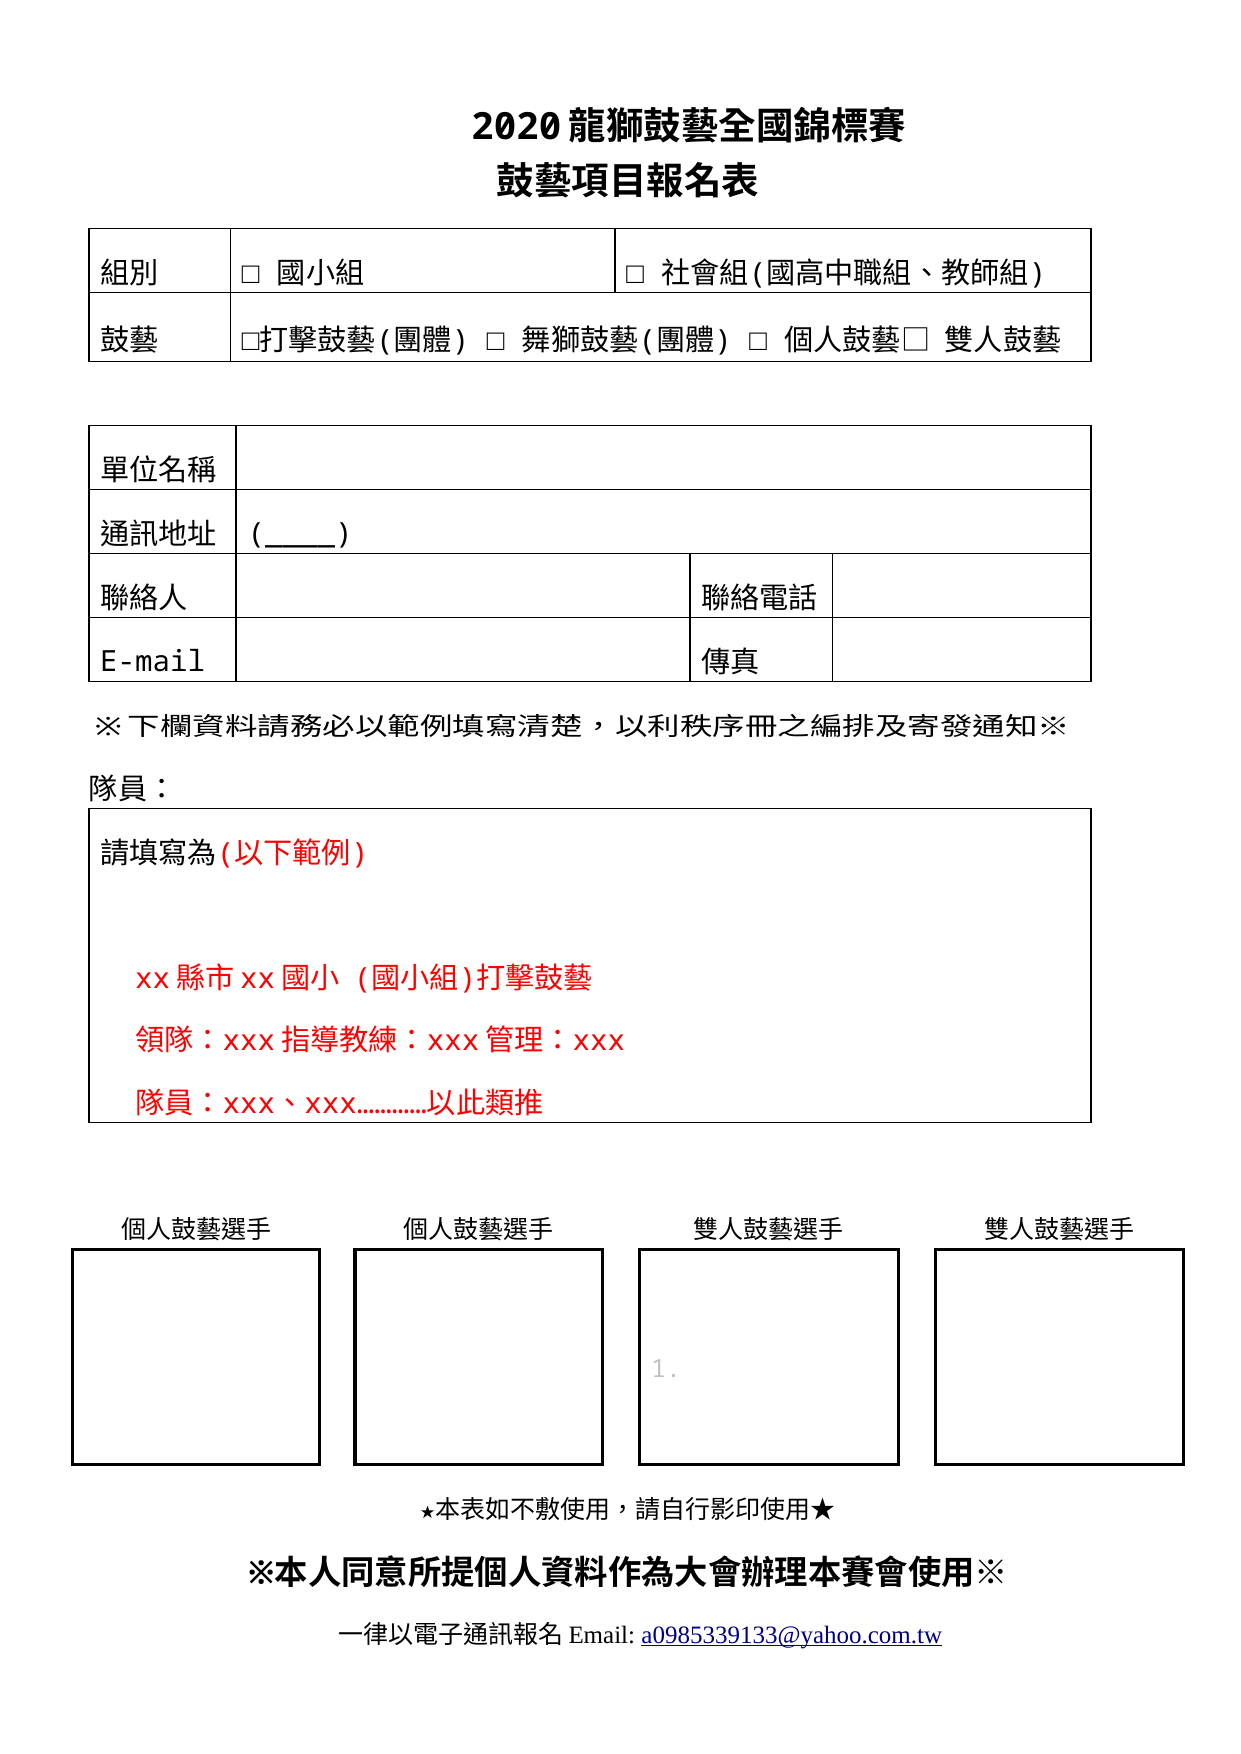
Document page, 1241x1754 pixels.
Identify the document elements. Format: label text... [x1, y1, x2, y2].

text 2020龍獅鼓藝全國錦標賽 [89, 96, 1167, 151]
table_header 組別 [90, 229, 230, 292]
text 隊員： [89, 745, 1167, 807]
table_header [320, 1186, 355, 1248]
table_cell [237, 554, 689, 617]
table_cell [937, 1251, 1182, 1463]
table_cell [321, 1248, 353, 1463]
table_header 雙人鼓藝選手 [936, 1186, 1183, 1248]
table_cell [833, 554, 1090, 617]
table_cell 聯絡人 [90, 554, 235, 617]
table_cell [357, 1251, 601, 1463]
table_header □ 國小組 [231, 229, 614, 292]
table_cell [237, 618, 689, 681]
table_cell 聯絡電話 [691, 554, 832, 617]
table_cell [900, 1248, 934, 1463]
table_cell [833, 618, 1090, 681]
table_header 請填寫為(以下範例) xx縣市xx國小 (國小組)打擊鼓藝 領隊：xxx指導教練：xxx管理：xxx 隊員：xxx、xxx…………以此類推 [90, 809, 1090, 1121]
text 鼓藝項目報名表 [89, 151, 1167, 205]
table_cell 通訊地址 [90, 490, 235, 553]
table_header □ 社會組(國高中職組、教師組) [616, 229, 1090, 292]
table_header 個人鼓藝選手 [355, 1186, 602, 1248]
table_cell [74, 1251, 318, 1463]
text ※下欄資料請務必以範例填寫清楚，以利秩序冊之編排及寄發通知※ [89, 682, 1167, 745]
table_cell 鼓藝 [90, 293, 230, 361]
table_header 個人鼓藝選手 [72, 1186, 320, 1248]
table_header [237, 426, 1090, 489]
table_cell [604, 1248, 638, 1463]
table_cell □打擊鼓藝(團體) □ 舞獅鼓藝(團體) □ 個人鼓藝□ 雙人鼓藝 [231, 293, 1090, 361]
table_cell [641, 1251, 897, 1463]
text 一律以電子通訊報名Email: a0985339133@yahoo.com.tw [114, 1591, 1167, 1653]
table_header 單位名稱 [90, 426, 235, 489]
table_header [603, 1186, 639, 1248]
table_cell (____) [237, 490, 1090, 553]
table_cell 傳真 [691, 618, 832, 681]
text ★本表如不敷使用，請自行影印使用★ [89, 1466, 1167, 1528]
table_cell E-mail [90, 618, 235, 681]
text ※本人同意所提個人資料作為大會辦理本賽會使用※ [89, 1528, 1167, 1591]
table_header 雙人鼓藝選手 [640, 1186, 898, 1248]
table_header [898, 1186, 936, 1248]
